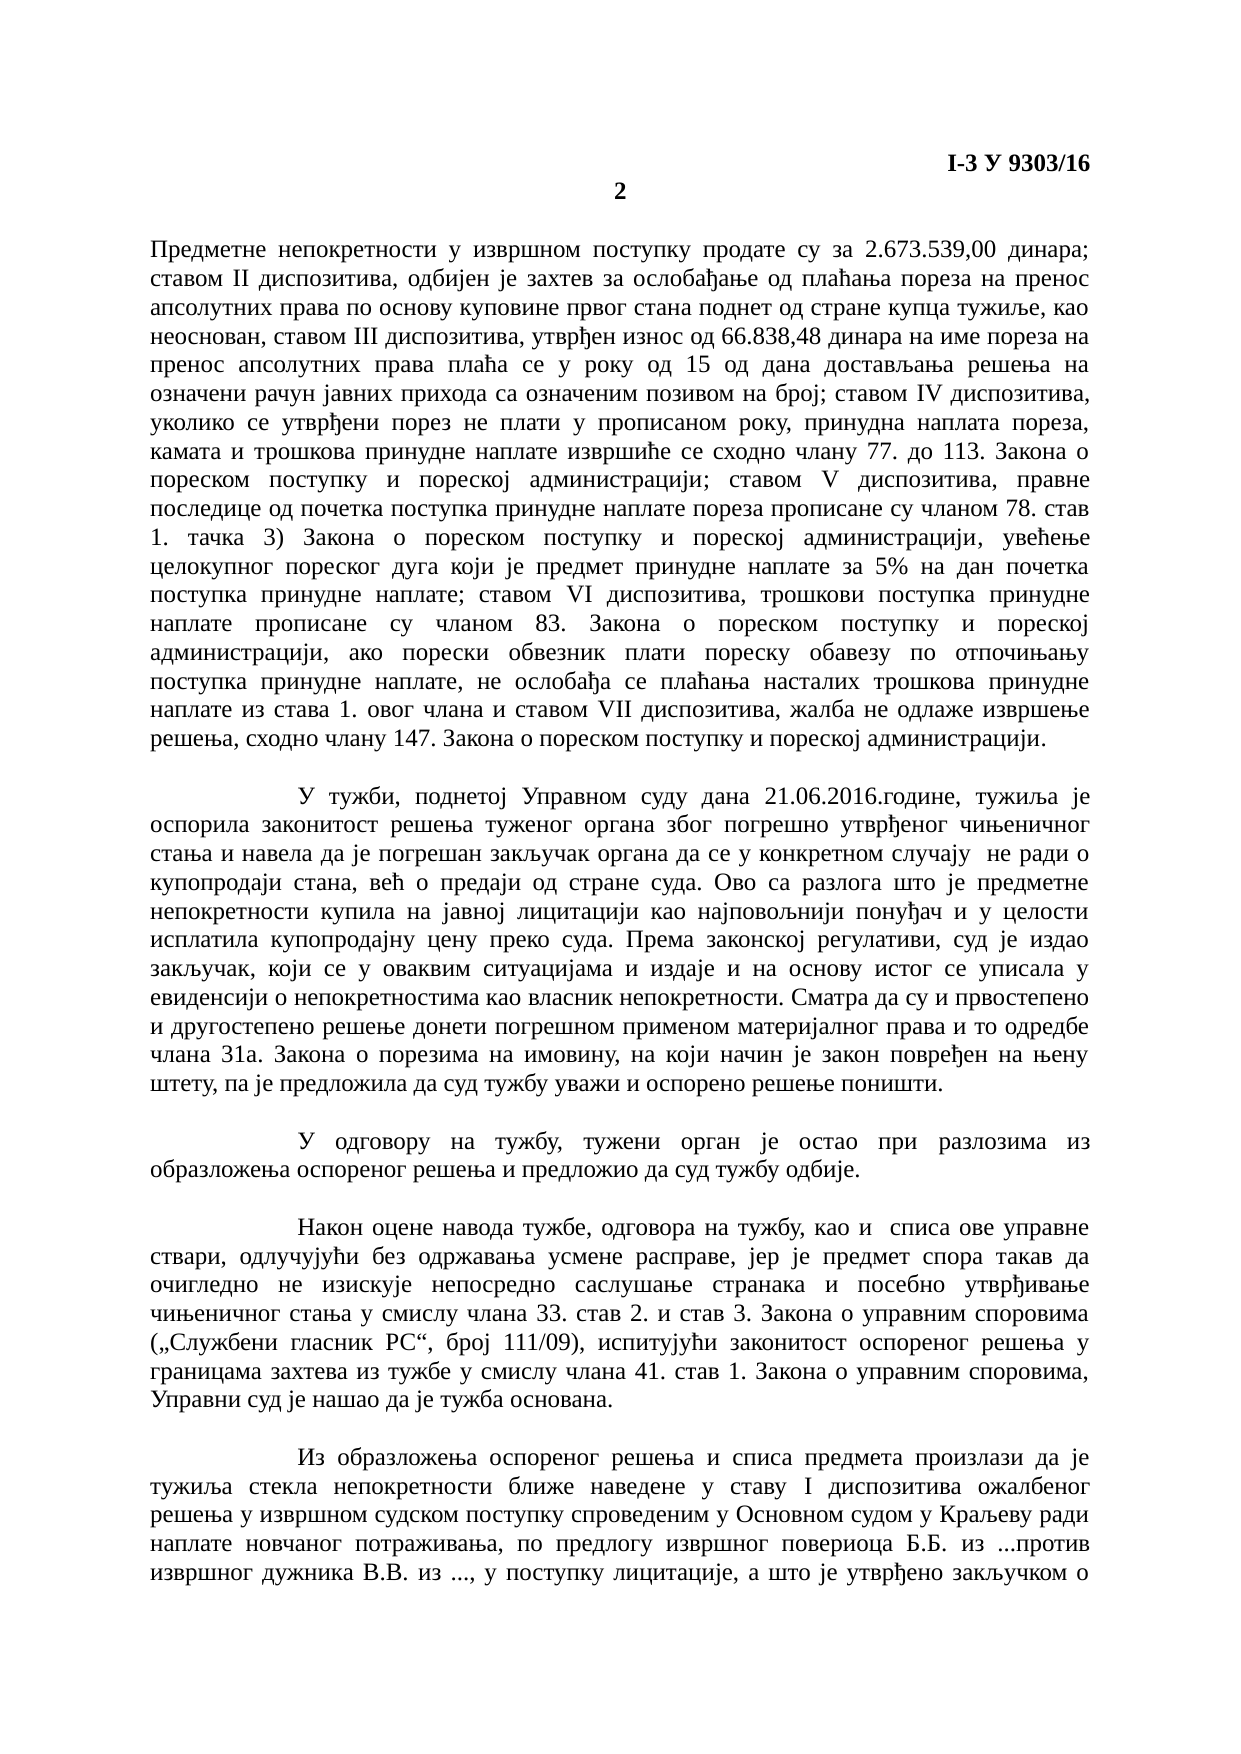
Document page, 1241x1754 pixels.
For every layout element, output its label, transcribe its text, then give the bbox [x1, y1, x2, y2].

text Предметне непокретности у извршном поступку продате су за 2.673.539,00 динара; ставом II диспозитивa, одбијен је захтев за ослобађање од плаћања пореза на пренос апсолутних права по основу куповине првог стана поднет од стране купца тужиље, као неоснован, ставом III диспозитивa, утврђен износ од 66.838,48 динара на име пореза на пренос апсолутних права плаћа се у року од 15 од дана достављања решења на означени рачун јавних прихода са означеним позивом на број; ставом IV диспозитивa, уколико се утврђени порез не плати у прописаном року, принудна наплата пореза, камата и трошкова принудне наплате извршиће се сходно члану 77. до 113. Закона о пореском поступку и пореској администрацији; ставом V диспозитивa, правне последице од почетка поступка принудне наплате пореза прописане су чланом 78. став 1. тачка 3) Закона о пореском поступку и пореској администрацији, увећење целокупног пореског дуга који је предмет принудне наплате за 5% на дан почетка поступка принудне наплате; ставом VI диспозитивa, трошкови поступка принудне наплате прописане су чланом 83. Закона о пореском поступку и пореској администрацији, ако порески обвезник плати пореску обавезу по отпочињању поступка принудне наплате, не ослобађа се плаћања насталих трошкова принудне наплате из става 1. овог члана и ставом VII диспозитивa, жалба не одлаже извршење решења, сходно члану 147. Закона о пореском поступку и пореској администрацији. [150, 234, 1090, 752]
text Из образложења оспореног решења и списа предмета произлази да је тужиља стекла непокретности ближе наведене у ставу I диспозитива ожалбеног решења у извршном судском поступку спроведеним у Основном судом у Краљеву ради наплате новчаног потраживања, по предлогу извршног повериоца Б.Б. из ...против извршног дужника В.В. из ..., у поступку лицитације, а што је утврђено закључком о [150, 1442, 1090, 1586]
text У тужби, поднетој Управном суду дана 21.06.2016.године, тужиља је оспорила законитост решења туженог органа због погрешно утврђеног чињеничног стања и навела да је погрешан закључак органа да се у конкретном случају не ради о купопродаји стана, већ о предаји од стране суда. Ово са разлога што је предметне непокретности купила на јавној лицитацији као најповољнији понуђач и у целости исплатила купопродајну цену преко суда. Према законској регулативи, суд је издао закључак, који се у оваквим ситуацијама и издаје и на основу истог се уписала у евиденсији о непокретностима као власник непокретности. Сматра да су и првостeпено и другостепено решење донети погрешном применом материјалног права и то одредбе члана 31а. Закона о порезима на имовину, на који начин је закон повређен на њену штету, па је предложила да суд тужбу уважи и оспорено решење поништи. [150, 781, 1090, 1097]
text У одговору на тужбу, тужени орган је остао при разлозима из образложења оспореног решења и предложио да суд тужбу одбије. [150, 1126, 1090, 1183]
text Након оцене навода тужбе, одговора на тужбу, као и списа ове управне ствари, одлучујући без одржавања усмене расправе, јер је предмет спора такав да очигледно не изискује непосредно саслушање странака и посебно утврђивање чињеничног стања у смислу члана 33. став 2. и став 3. Закона о управним споровима („Службени гласник РС“, број 111/09), испитујући законитост оспореног решења у границама захтева из тужбе у смислу члана 41. став 1. Закона о управним споровима, Управни суд је нашао да је тужба основана. [150, 1212, 1090, 1413]
